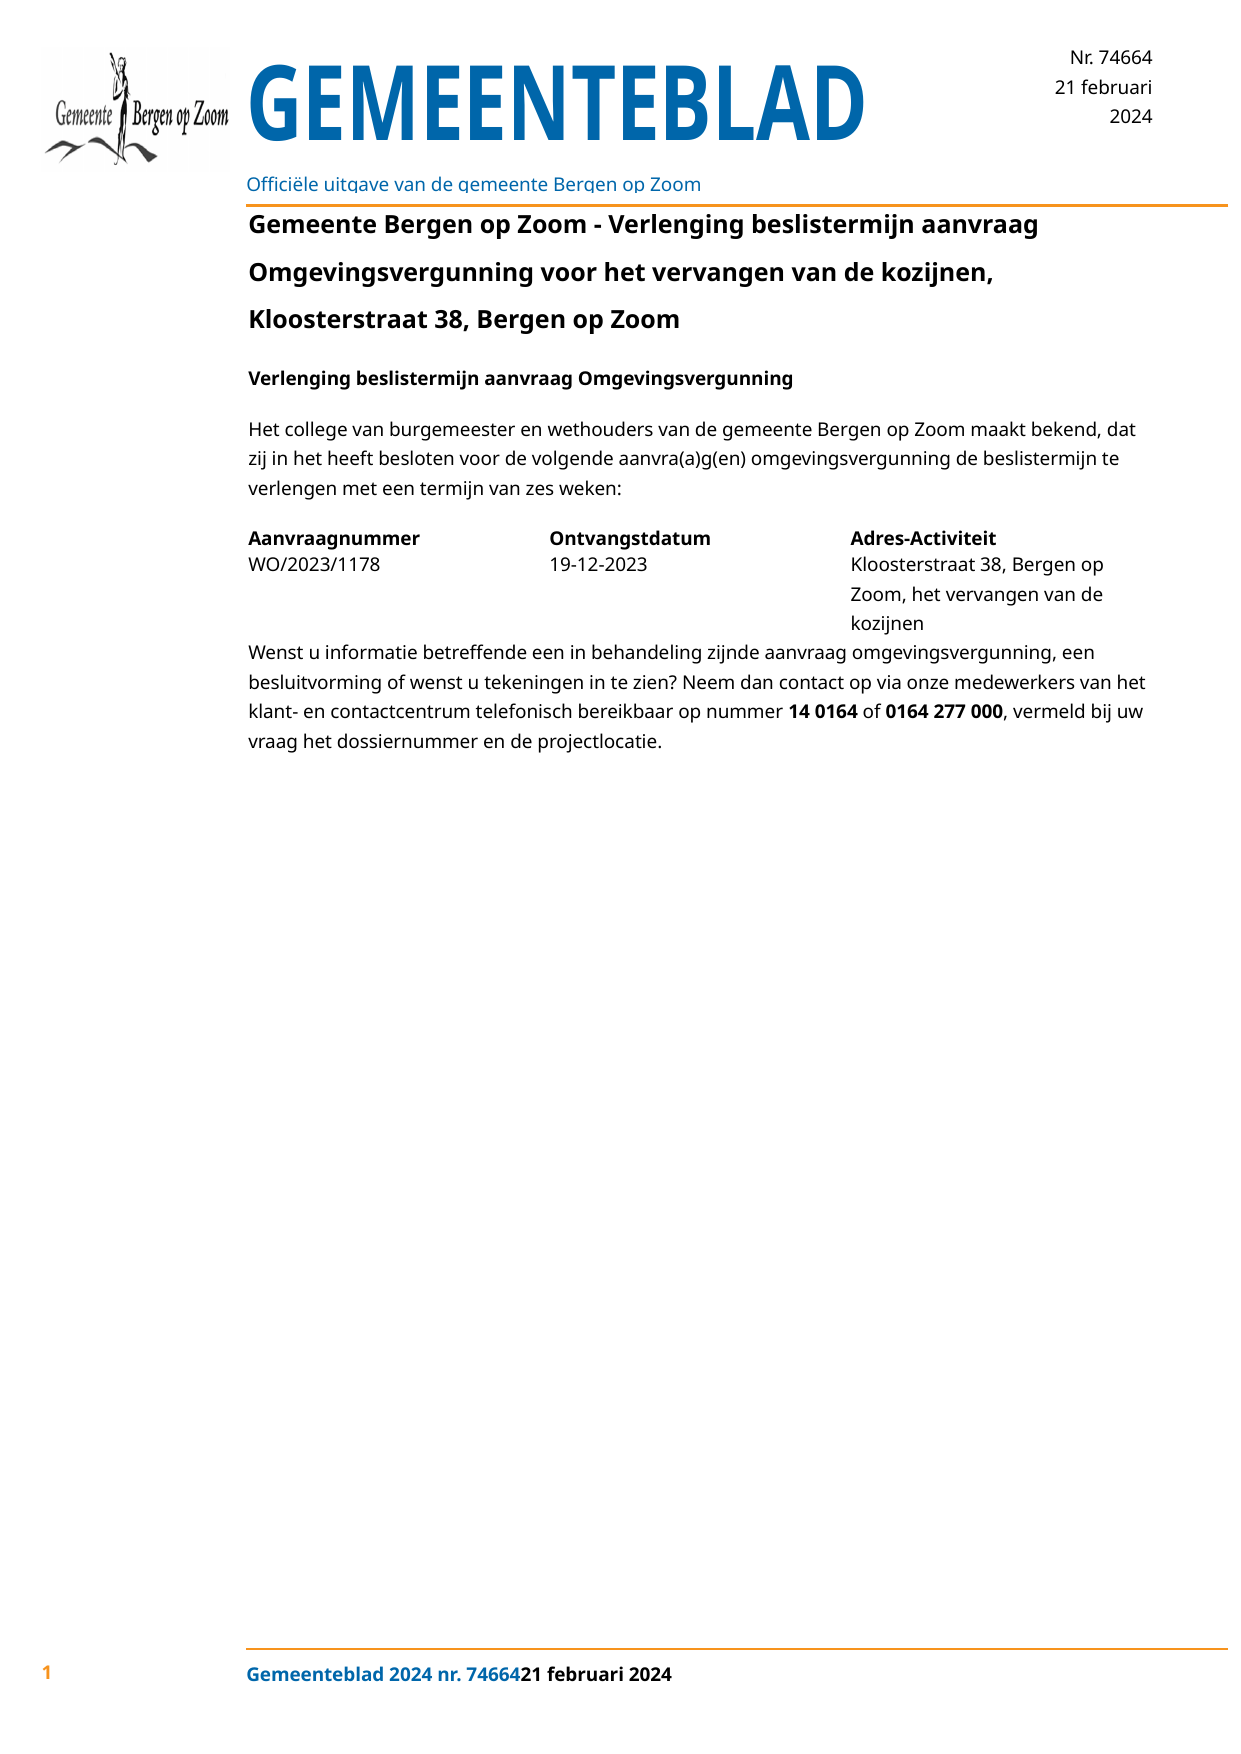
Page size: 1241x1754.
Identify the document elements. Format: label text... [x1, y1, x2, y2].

table_header Adres-Activiteit [850, 526, 1152, 551]
text Verlenging beslistermijn aanvraag Omgevingsvergunning [248, 366, 1152, 391]
text Gemeente Bergen op Zoom - Verlenging beslistermijn aanvraag Omgevingsvergunning voor het vervangen van de kozijnen, Kloosterstraat 38, Bergen op Zoom [248, 207, 1152, 336]
text Wenst u informatie betreffende een in behandeling zijnde aanvraag omgevingsvergunning, een besluitvorming of wenst u tekeningen in te zien? Neem dan contact op via onze medewerkers van het klant- en contactcentrum telefonisch bereikbaar op nummer 14 0164 of 0164 277 000, vermeld bij uw vraag het dossiernummer en de projectlocatie. [248, 639, 1152, 754]
table_cell WO/2023/1178 [248, 551, 549, 636]
text Het college van burgemeester en wethouders van de gemeente Bergen op Zoom maakt bekend, dat zij in het heeft besloten voor de volgende aanvra(a)g(en) omgevingsvergunning de beslistermijn te verlengen met een termijn van zes weken: [248, 416, 1152, 501]
table_header Ontvangstdatum [549, 526, 850, 551]
picture [41, 47, 231, 172]
table_cell 19-12-2023 [549, 551, 850, 636]
table_cell Kloosterstraat 38, Bergen op Zoom, het vervangen van de kozijnen [850, 551, 1152, 636]
table_header Aanvraagnummer [248, 526, 549, 551]
